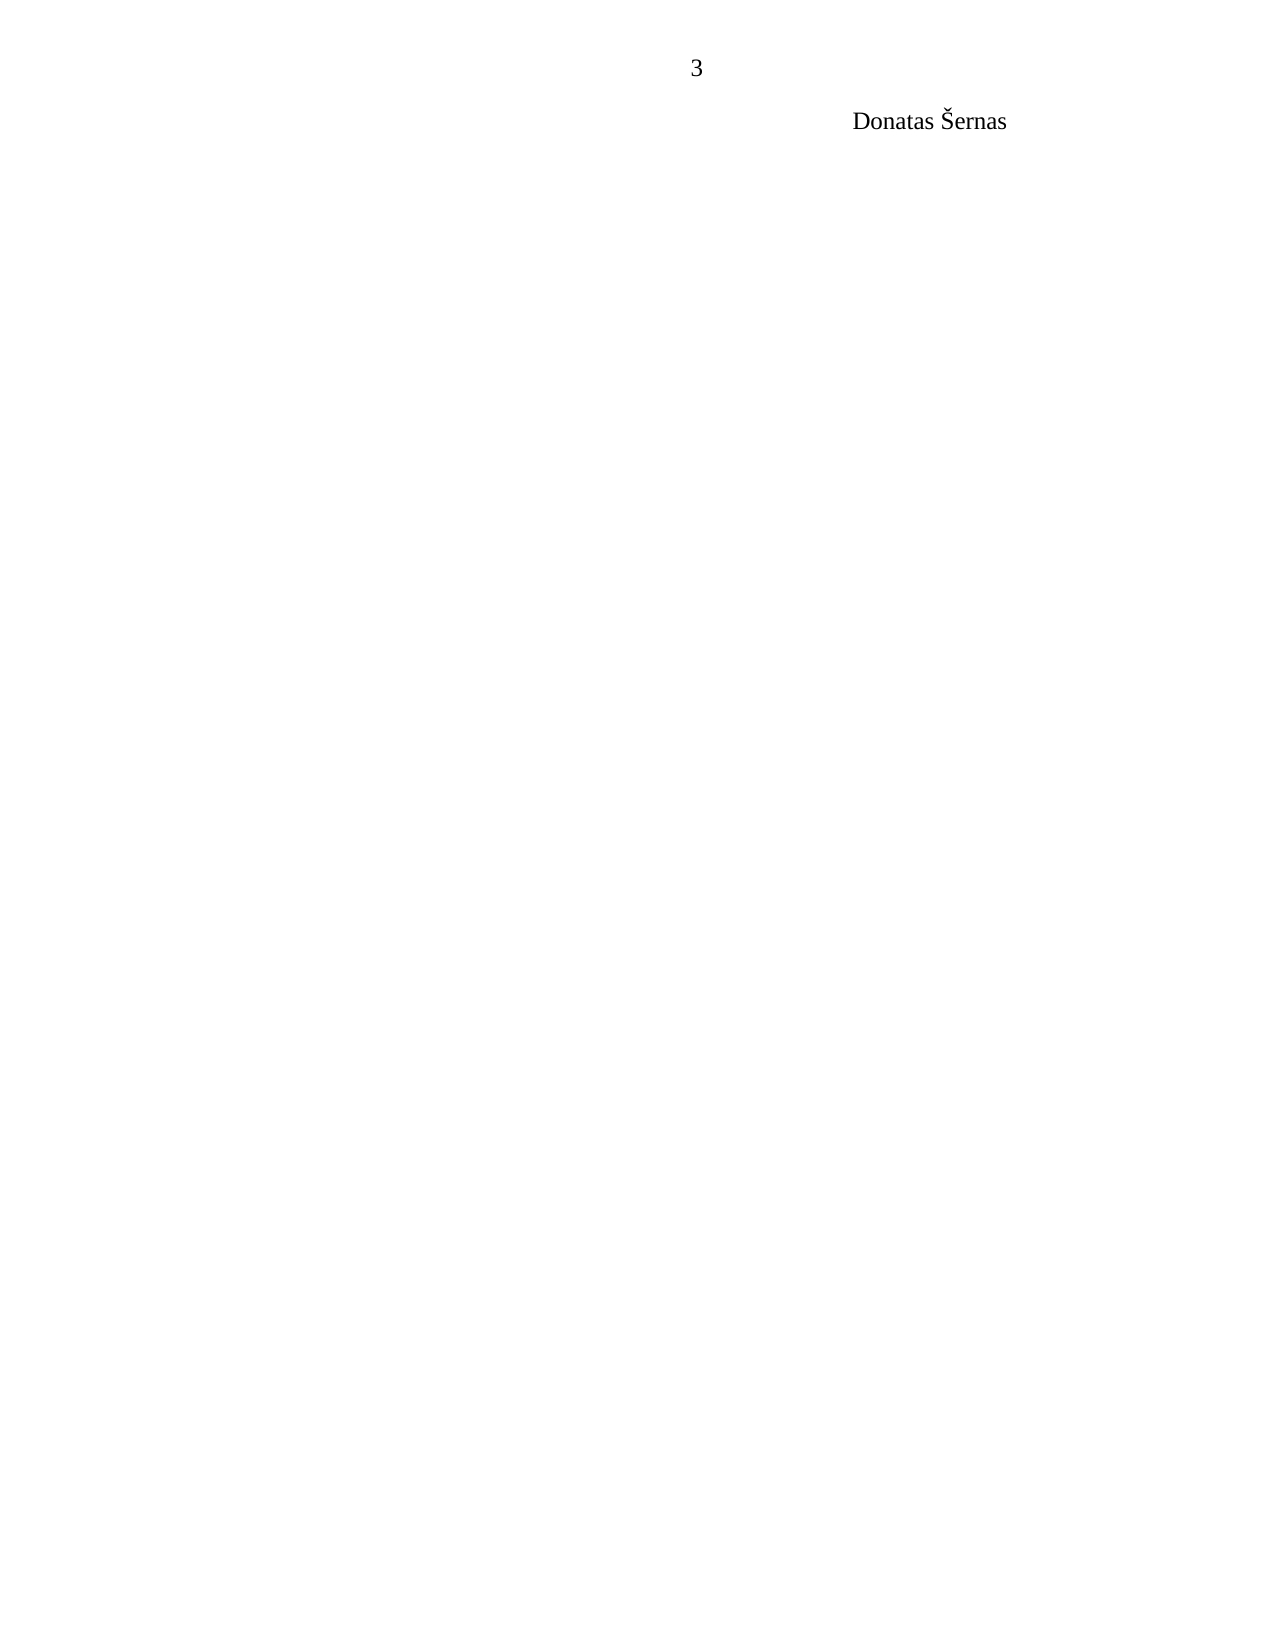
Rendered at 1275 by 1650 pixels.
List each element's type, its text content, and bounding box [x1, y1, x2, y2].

text Donatas Šernas [717, 106, 1216, 134]
